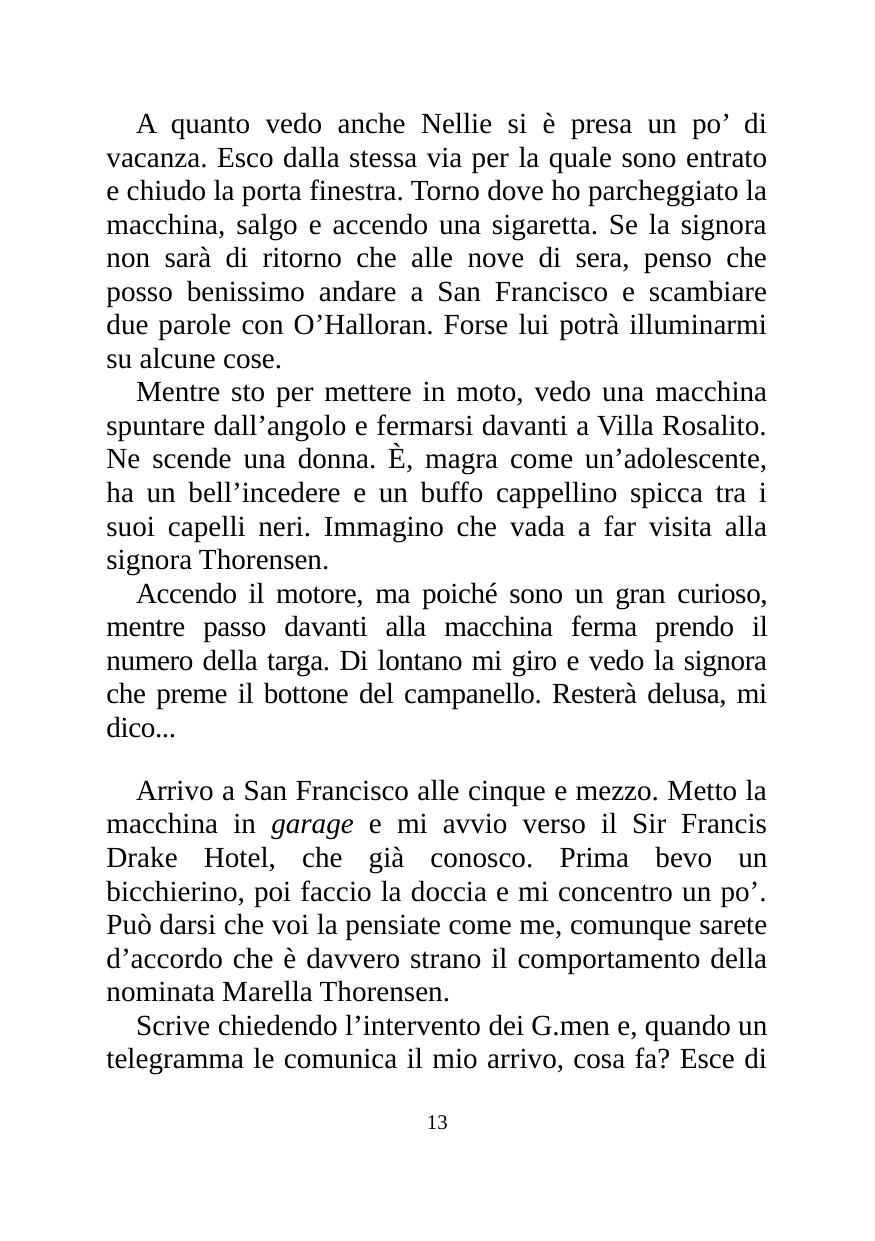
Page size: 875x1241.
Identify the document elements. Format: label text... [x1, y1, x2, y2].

text Scrive chiedendo l’intervento dei G.men e, quando un telegramma le comunica il mio arrivo, cosa fa? Esce di [106, 1008, 768, 1075]
text Mentre sto per mettere in moto, vedo una macchina spuntare dall’angolo e fermarsi davanti a Villa Rosalito. Ne scende una donna. È, magra come un’adolescente, ha un bell’incedere e un buffo cappellino spicca tra i suoi capelli neri. Immagino che vada a far visita alla signora Thorensen. [106, 374, 768, 576]
text Accendo il motore, ma poiché sono un gran curioso, mentre passo davanti alla macchina ferma prendo il numero della targa. Di lontano mi giro e vedo la signora che preme il bottone del campanello. Resterà delusa, mi dico... [106, 576, 768, 743]
text Arrivo a San Francisco alle cinque e mezzo. Metto la macchina in garage e mi avvio verso il Sir Francis Drake Hotel, che già conosco. Prima bevo un bicchierino, poi faccio la doccia e mi concentro un po’. Può darsi che voi la pensiate come me, comunque sarete d’accordo che è davvero strano il comportamento della nominata Marella Thorensen. [106, 773, 768, 1008]
text A quanto vedo anche Nellie si è presa un po’ di vacanza. Esco dalla stessa via per la quale sono entrato e chiudo la porta finestra. Torno dove ho parcheggiato la macchina, salgo e accendo una sigaretta. Se la signora non sarà di ritorno che alle nove di sera, penso che posso benissimo andare a San Francisco e scambiare due parole con O’Halloran. Forse lui potrà illuminarmi su alcune cose. [106, 106, 768, 374]
